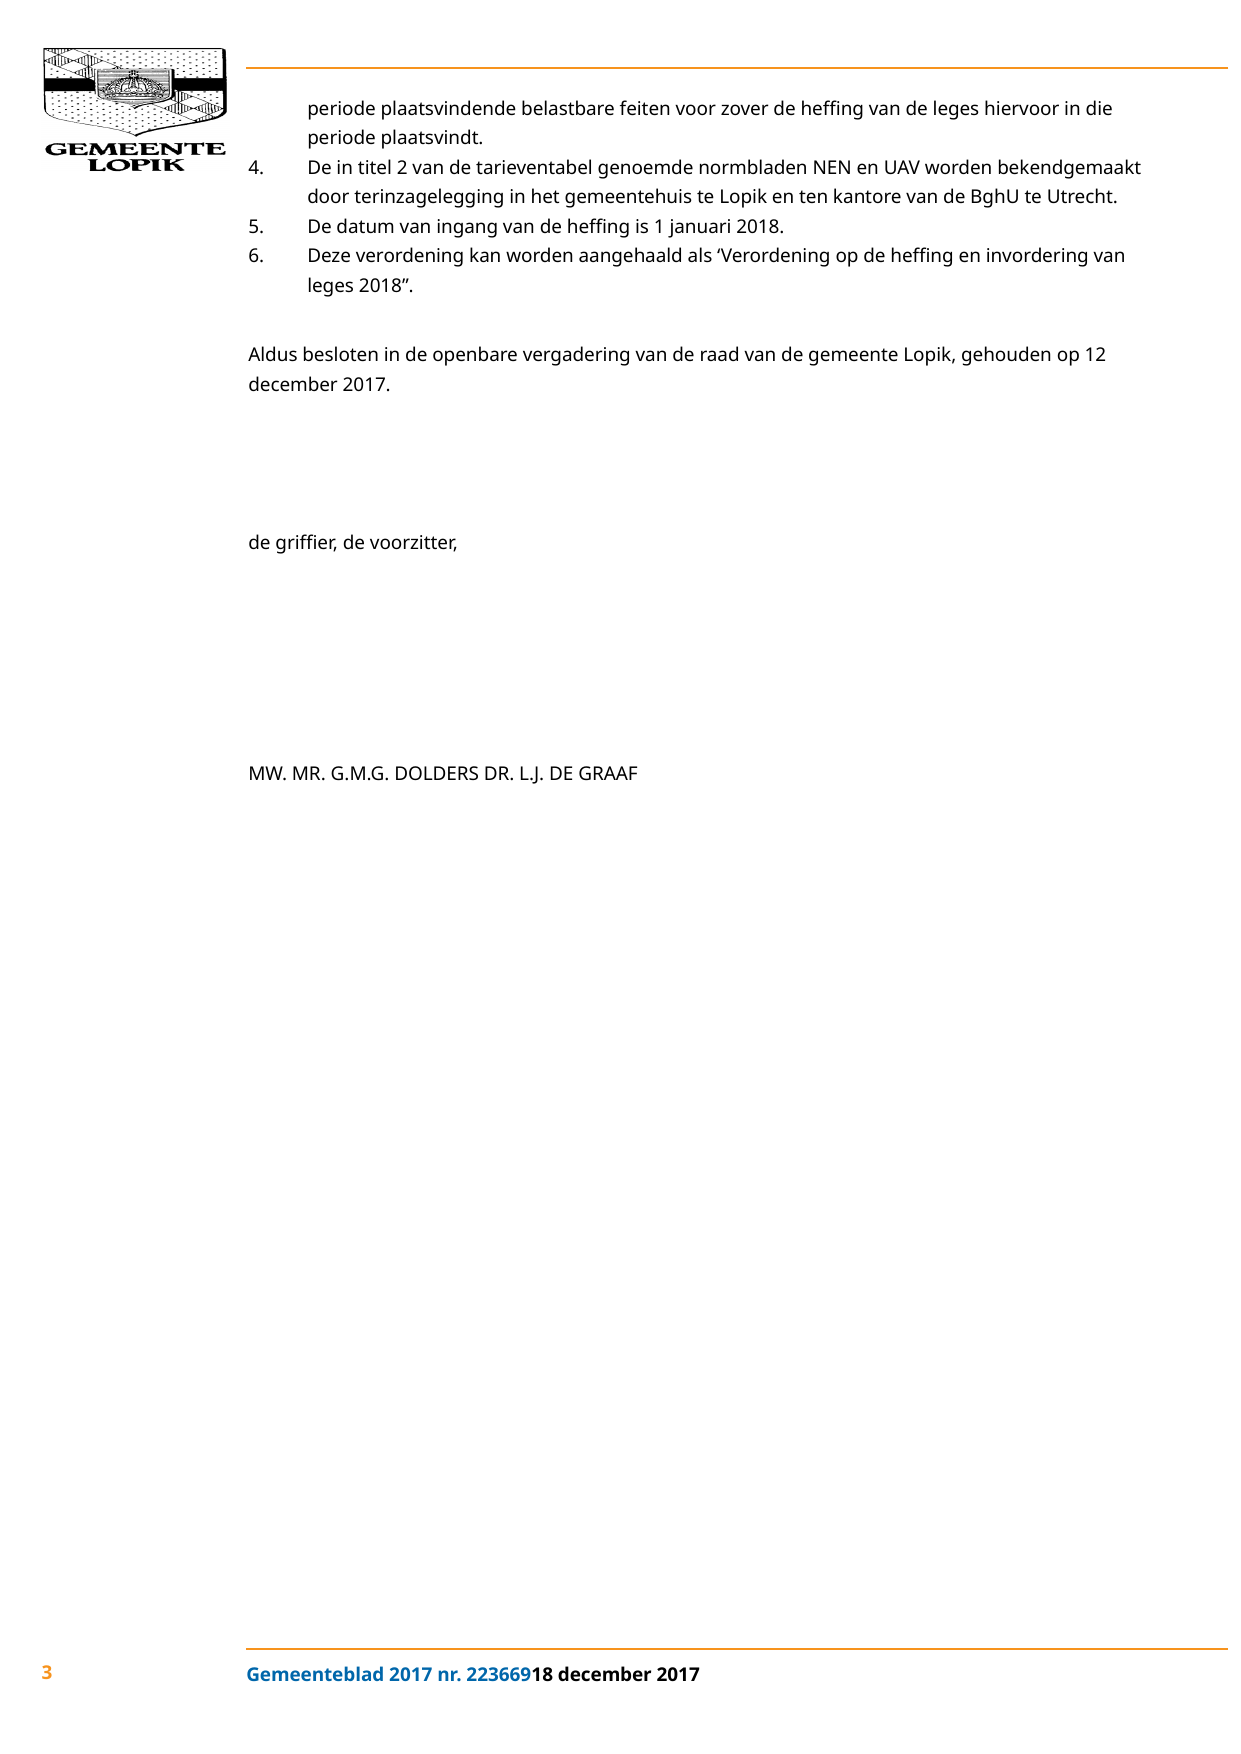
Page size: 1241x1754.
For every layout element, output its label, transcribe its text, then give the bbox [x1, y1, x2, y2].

list De datum van ingang van de heffing is 1 januari 2018. [248, 213, 1152, 239]
list periode plaatsvindende belastbare feiten voor zover de heffing van de leges hiervoor in die periode plaatsvindt. [248, 95, 1152, 150]
list Deze verordening kan worden aangehaald als ‘Verordening op de heffing en invordering van leges 2018”. [248, 243, 1152, 298]
list De in titel 2 van de tarieventabel genoemde normbladen NEN en UAV worden bekendgemaakt door terinzagelegging in het gemeentehuis te Lopik en ten kantore van de BghU te Utrecht. [248, 154, 1152, 209]
text Aldus besloten in de openbare vergadering van de raad van de gemeente Lopik, gehouden op 12 december 2017. [248, 341, 1152, 396]
text MW. MR. G.M.G. DOLDERS DR. L.J. DE GRAAF [248, 761, 1152, 786]
picture [41, 47, 231, 172]
text de griffier, de voorzitter, [248, 529, 1152, 555]
